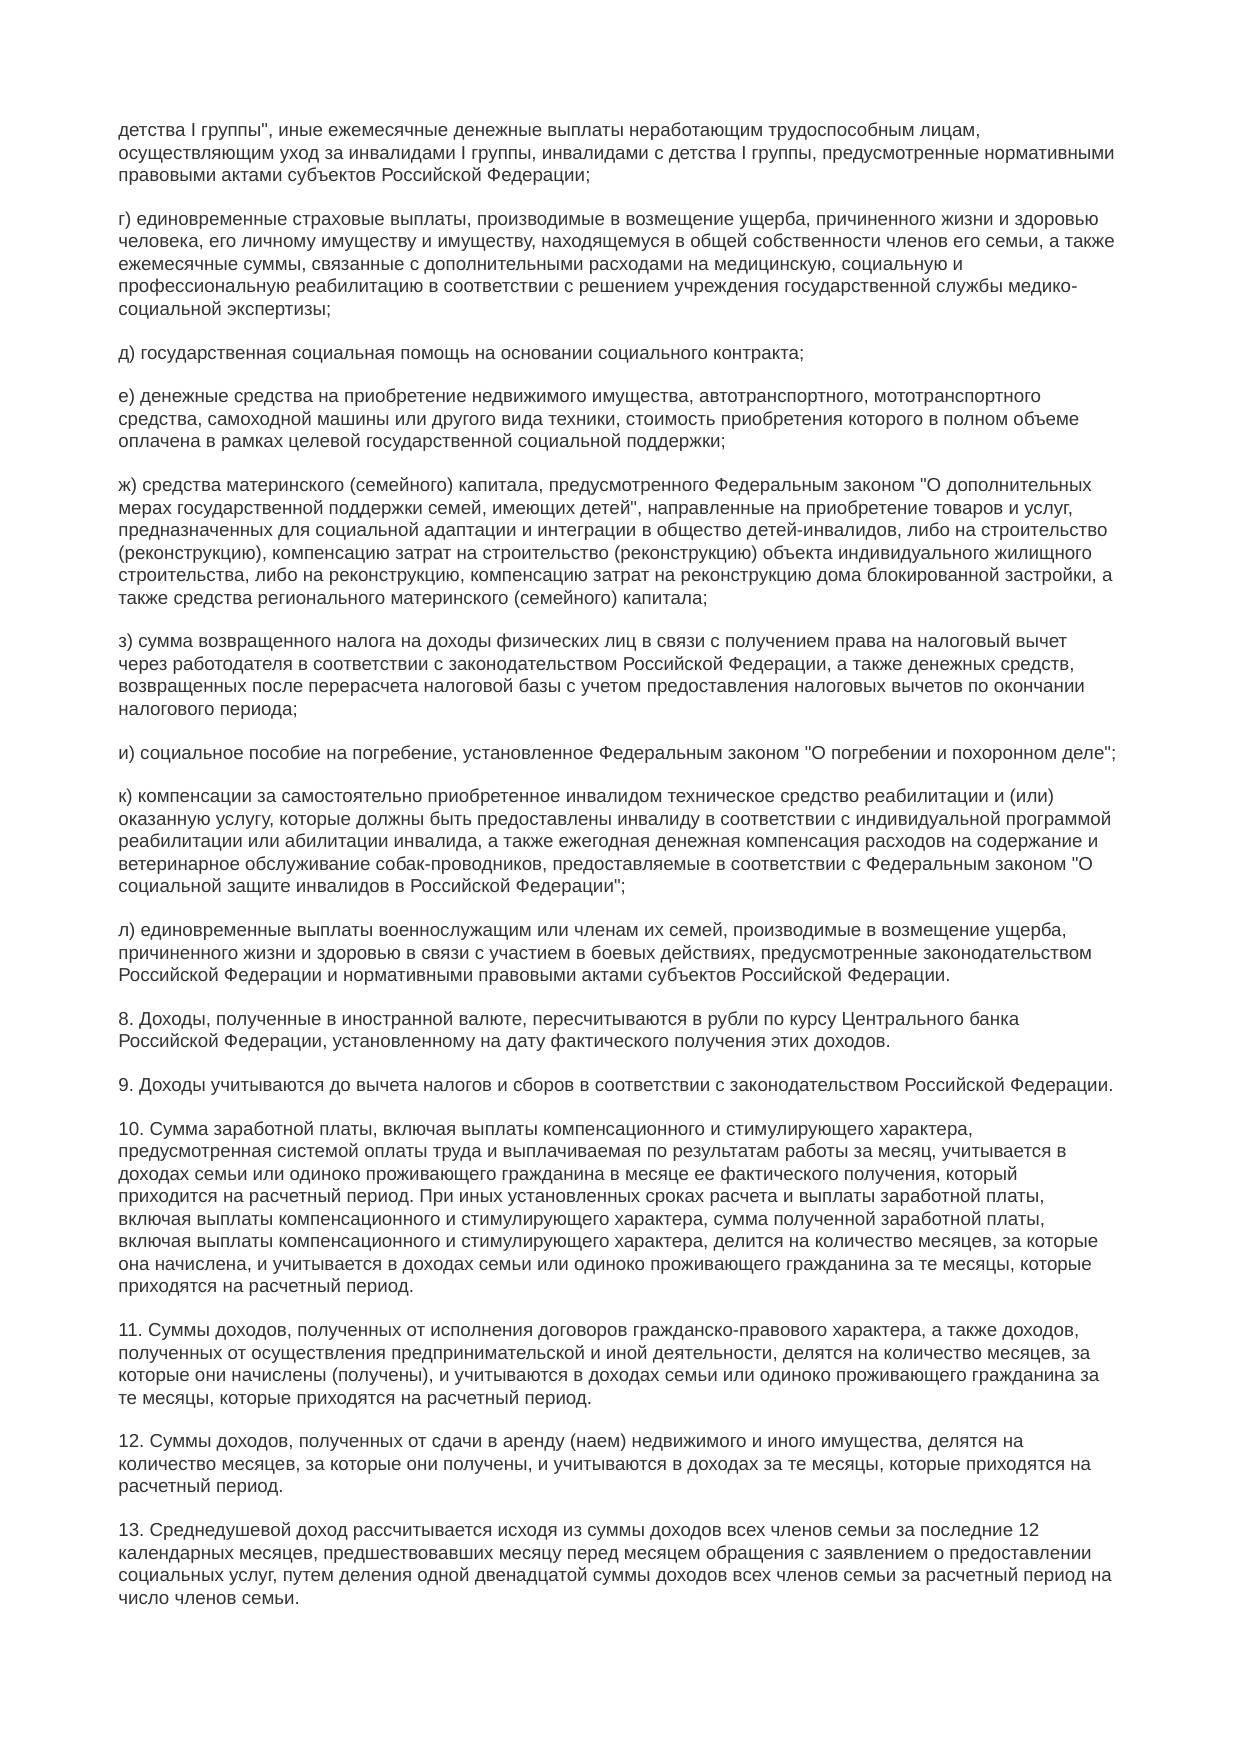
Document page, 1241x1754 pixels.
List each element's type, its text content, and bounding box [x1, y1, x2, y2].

text и) социальное пособие на погребение, установленное Федеральным законом "О погребении и похоронном деле"; [118, 741, 1122, 763]
text 12. Суммы доходов, полученных от сдачи в аренду (наем) недвижимого и иного имущества, делятся на количество месяцев, за которые они получены, и учитываются в доходах за те месяцы, которые приходятся на расчетный период. [118, 1429, 1122, 1497]
text 10. Сумма заработной платы, включая выплаты компенсационного и стимулирующего характера, предусмотренная системой оплаты труда и выплачиваемая по результатам работы за месяц, учитывается в доходах семьи или одиноко проживающего гражданина в месяце ее фактического получения, который приходится на расчетный период. При иных установленных сроках расчета и выплаты заработной платы, включая выплаты компенсационного и стимулирующего характера, сумма полученной заработной платы, включая выплаты компенсационного и стимулирующего характера, делится на количество месяцев, за которые она начислена, и учитывается в доходах семьи или одиноко проживающего гражданина за те месяцы, которые приходятся на расчетный период. [118, 1117, 1122, 1297]
text 8. Доходы, полученные в иностранной валюте, пересчитываются в рубли по курсу Центрального банка Российской Федерации, установленному на дату фактического получения этих доходов. [118, 1007, 1122, 1052]
text з) сумма возвращенного налога на доходы физических лиц в связи с получением права на налоговый вычет через работодателя в соответствии с законодательством Российской Федерации, а также денежных средств, возвращенных после перерасчета налоговой базы с учетом предоставления налоговых вычетов по окончании налогового периода; [118, 629, 1122, 719]
text е) денежные средства на приобретение недвижимого имущества, автотранспортного, мототранспортного средства, самоходной машины или другого вида техники, стоимость приобретения которого в полном объеме оплачена в рамках целевой государственной социальной поддержки; [118, 384, 1122, 452]
text 13. Среднедушевой доход рассчитывается исходя из суммы доходов всех членов семьи за последние 12 календарных месяцев, предшествовавших месяцу перед месяцем обращения с заявлением о предоставлении социальных услуг, путем деления одной двенадцатой суммы доходов всех членов семьи за расчетный период на число членов семьи. [118, 1518, 1122, 1608]
text 9. Доходы учитываются до вычета налогов и сборов в соответствии с законодательством Российской Федерации. [118, 1073, 1122, 1096]
text 11. Суммы доходов, полученных от исполнения договоров гражданско-правового характера, а также доходов, полученных от осуществления предпринимательской и иной деятельности, делятся на количество месяцев, за которые они начислены (получены), и учитываются в доходах семьи или одиноко проживающего гражданина за те месяцы, которые приходятся на расчетный период. [118, 1318, 1122, 1408]
text к) компенсации за самостоятельно приобретенное инвалидом техническое средство реабилитации и (или) оказанную услугу, которые должны быть предоставлены инвалиду в соответствии с индивидуальной программой реабилитации или абилитации инвалида, а также ежегодная денежная компенсация расходов на содержание и ветеринарное обслуживание собак-проводников, предоставляемые в соответствии с Федеральным законом "О социальной защите инвалидов в Российской Федерации"; [118, 784, 1122, 897]
text д) государственная социальная помощь на основании социального контракта; [118, 341, 1122, 363]
text ж) средства материнского (семейного) капитала, предусмотренного Федеральным законом "О дополнительных мерах государственной поддержки семей, имеющих детей", направленные на приобретение товаров и услуг, предназначенных для социальной адаптации и интеграции в общество детей-инвалидов, либо на строительство (реконструкцию), компенсацию затрат на строительство (реконструкцию) объекта индивидуального жилищного строительства, либо на реконструкцию, компенсацию затрат на реконструкцию дома блокированной застройки, а также средства регионального материнского (семейного) капитала; [118, 473, 1122, 608]
text л) единовременные выплаты военнослужащим или членам их семей, производимые в возмещение ущерба, причиненного жизни и здоровью в связи с участием в боевых действиях, предусмотренные законодательством Российской Федерации и нормативными правовыми актами субъектов Российской Федерации. [118, 918, 1122, 986]
text г) единовременные страховые выплаты, производимые в возмещение ущерба, причиненного жизни и здоровью человека, его личному имуществу и имуществу, находящемуся в общей собственности членов его семьи, а также ежемесячные суммы, связанные с дополнительными расходами на медицинскую, социальную и профессиональную реабилитацию в соответствии с решением учреждения государственной службы медико-социальной экспертизы; [118, 207, 1122, 319]
text детства I группы", иные ежемесячные денежные выплаты неработающим трудоспособным лицам, осуществляющим уход за инвалидами I группы, инвалидами с детства I группы, предусмотренные нормативными правовыми актами субъектов Российской Федерации; [118, 118, 1122, 186]
